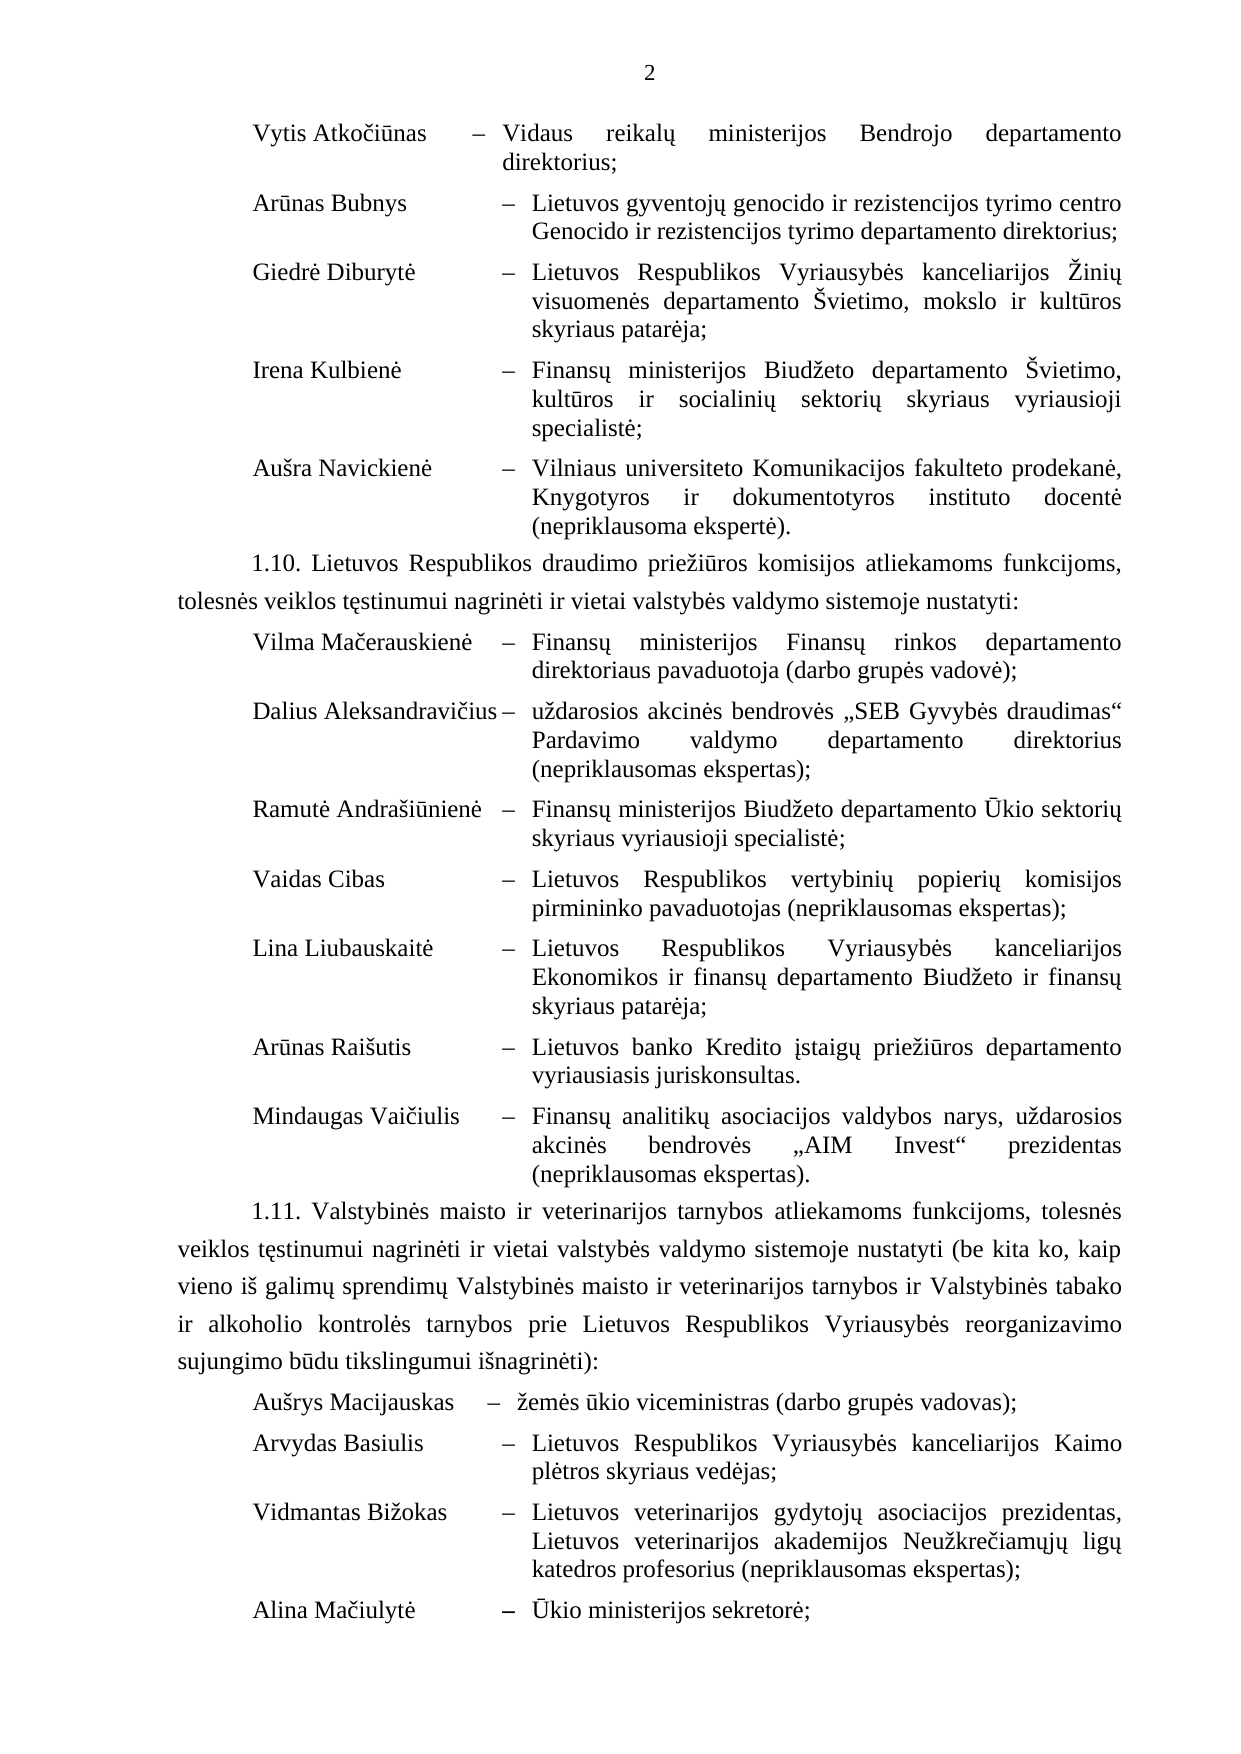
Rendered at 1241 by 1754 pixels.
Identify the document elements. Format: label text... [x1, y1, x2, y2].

text Vytis Atkočiūnas – Vidaus reikalų ministerijos Bendrojo departamento direktorius; [252, 118, 1122, 176]
text 1.10. Lietuvos Respublikos draudimo priežiūros komisijos atliekamoms funkcijoms, tolesnės veiklos tęstinumui nagrinėti ir vietai valstybės valdymo sistemoje nustatyti: [177, 540, 1122, 615]
text Aušra Navickienė – Vilniaus universiteto Komunikacijos fakulteto prodekanė, Knygotyros ir dokumentotyros instituto docentė (nepriklausoma ekspertė). [252, 453, 1122, 540]
text Arvydas Basiulis – Lietuvos Respublikos Vyriausybės kanceliarijos Kaimo plėtros skyriaus vedėjas; [252, 1428, 1122, 1485]
text Vidmantas Bižokas – Lietuvos veterinarijos gydytojų asociacijos prezidentas, Lietuvos veterinarijos akademijos Neužkrečiamųjų ligų katedros profesorius (nepriklausomas ekspertas); [252, 1497, 1122, 1583]
text Vaidas Cibas – Lietuvos Respublikos vertybinių popierių komisijos pirmininko pavaduotojas (nepriklausomas ekspertas); [252, 864, 1122, 921]
text Arūnas Bubnys – Lietuvos gyventojų genocido ir rezistencijos tyrimo centro Genocido ir rezistencijos tyrimo departamento direktorius; [252, 188, 1122, 245]
text Ramutė Andrašiūnienė – Finansų ministerijos Biudžeto departamento Ūkio sektorių skyriaus vyriausioji specialistė; [252, 794, 1122, 852]
text Mindaugas Vaičiulis – Finansų analitikų asociacijos valdybos narys, uždarosios akcinės bendrovės „AIM Invest“ prezidentas (nepriklausomas ekspertas). [252, 1101, 1122, 1187]
text Giedrė Diburytė – Lietuvos Respublikos Vyriausybės kanceliarijos Žinių visuomenės departamento Švietimo, mokslo ir kultūros skyriaus patarėja; [252, 257, 1122, 343]
text Dalius Aleksandravičius – uždarosios akcinės bendrovės „SEB Gyvybės draudimas“ Pardavimo valdymo departamento direktorius (nepriklausomas ekspertas); [252, 696, 1122, 782]
text Vilma Mačerauskienė – Finansų ministerijos Finansų rinkos departamento direktoriaus pavaduotoja (darbo grupės vadovė); [252, 627, 1122, 684]
text 1.11. Valstybinės maisto ir veterinarijos tarnybos atliekamoms funkcijoms, tolesnės veiklos tęstinumui nagrinėti ir vietai valstybės valdymo sistemoje nustatyti (be kita ko, kaip vieno iš galimų sprendimų Valstybinės maisto ir veterinarijos tarnybos ir Valstybinės tabako ir alkoholio kontrolės tarnybos prie Lietuvos Respublikos Vyriausybės reorganizavimo sujungimo būdu tikslingumui išnagrinėti): [177, 1187, 1122, 1375]
text Irena Kulbienė – Finansų ministerijos Biudžeto departamento Švietimo, kultūros ir socialinių sektorių skyriaus vyriausioji specialistė; [252, 355, 1122, 442]
text Alina Mačiulytė – Ūkio ministerijos sekretorė; [252, 1595, 1122, 1624]
text Aušrys Macijauskas – žemės ūkio viceministras (darbo grupės vadovas); [252, 1387, 1122, 1416]
text Lina Liubauskaitė – Lietuvos Respublikos Vyriausybės kanceliarijos Ekonomikos ir finansų departamento Biudžeto ir finansų skyriaus patarėja; [252, 933, 1122, 1020]
text Arūnas Raišutis – Lietuvos banko Kredito įstaigų priežiūros departamento vyriausiasis juriskonsultas. [252, 1032, 1122, 1089]
